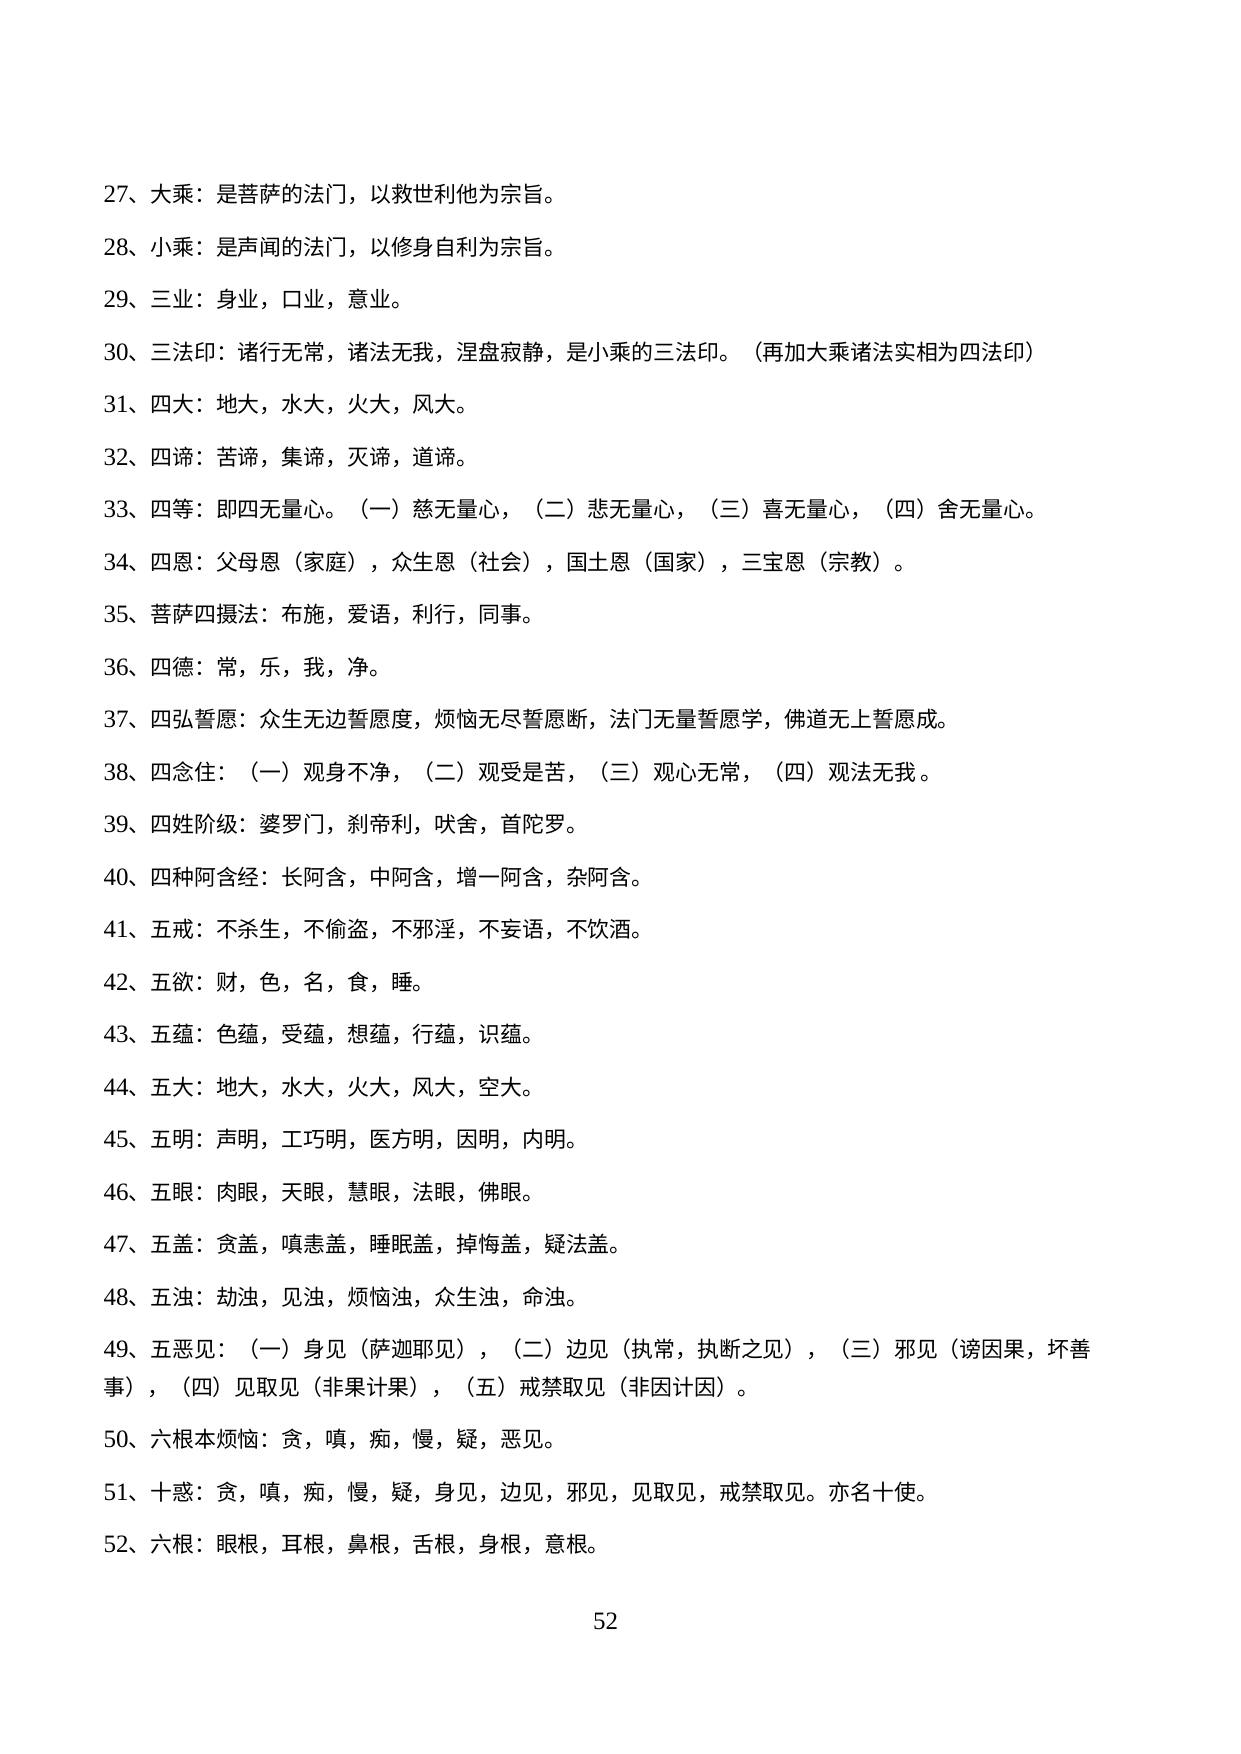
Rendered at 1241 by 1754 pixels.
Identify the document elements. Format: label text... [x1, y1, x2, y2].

text 52、六根：眼根，耳根，鼻根，舌根，身根，意根。 [103, 1527, 1107, 1559]
text 34、四恩：父母恩（家庭），众生恩（社会），国土恩（国家），三宝恩（宗教）。 [103, 544, 1107, 576]
text 51、十惑：贪，嗔，痴，慢，疑，身见，边见，邪见，见取见，戒禁取见。亦名十使。 [103, 1475, 1107, 1507]
text 29、三业：身业，口业，意业。 [103, 282, 1107, 314]
text 42、五欲：财，色，名，食，睡。 [103, 964, 1107, 996]
text 38、四念住：（一）观身不净，（二）观受是苦，（三）观心无常，（四）观法无我 。 [103, 754, 1107, 786]
text 40、四种阿含经：长阿含，中阿含，增一阿含，杂阿含。 [103, 859, 1107, 891]
text 46、五眼：肉眼，天眼，慧眼，法眼，佛眼。 [103, 1174, 1107, 1206]
text 33、四等：即四无量心。（一）慈无量心，（二）悲无量心，（三）喜无量心，（四）舍无量心。 [103, 492, 1107, 524]
text 49、五恶见：（一）身见（萨迦耶见），（二）边见（执常，执断之见），（三）邪见（谤因果，坏善事），（四）见取见（非果计果），（五）戒禁取见（非因计因）。 [103, 1332, 1107, 1402]
text 28、小乘：是声闻的法门，以修身自利为宗旨。 [103, 229, 1107, 261]
text 43、五蕴：色蕴，受蕴，想蕴，行蕴，识蕴。 [103, 1017, 1107, 1049]
text 48、五浊：劫浊，见浊，烦恼浊，众生浊，命浊。 [103, 1279, 1107, 1311]
text 39、四姓阶级：婆罗门，刹帝利，吠舍，首陀罗。 [103, 807, 1107, 839]
text 30、三法印：诸行无常，诸法无我，涅盘寂静，是小乘的三法印。（再加大乘诸法实相为四法印） [103, 334, 1107, 366]
text 44、五大：地大，水大，火大，风大，空大。 [103, 1069, 1107, 1101]
text 27、大乘：是菩萨的法门，以救世利他为宗旨。 [103, 177, 1107, 209]
text 47、五盖：贪盖，嗔恚盖，睡眠盖，掉悔盖，疑法盖。 [103, 1227, 1107, 1259]
text 36、四德：常，乐，我，净。 [103, 649, 1107, 681]
text 31、四大：地大，水大，火大，风大。 [103, 387, 1107, 419]
text 50、六根本烦恼：贪，嗔，痴，慢，疑，恶见。 [103, 1422, 1107, 1454]
text 41、五戒：不杀生，不偷盗，不邪淫，不妄语，不饮酒。 [103, 912, 1107, 944]
text 37、四弘誓愿：众生无边誓愿度，烦恼无尽誓愿断，法门无量誓愿学，佛道无上誓愿成。 [103, 702, 1107, 734]
text 32、四谛：苦谛，集谛，灭谛，道谛。 [103, 439, 1107, 471]
text 35、菩萨四摄法：布施，爱语，利行，同事。 [103, 597, 1107, 629]
text 45、五明：声明，工巧明，医方明，因明，内明。 [103, 1122, 1107, 1154]
